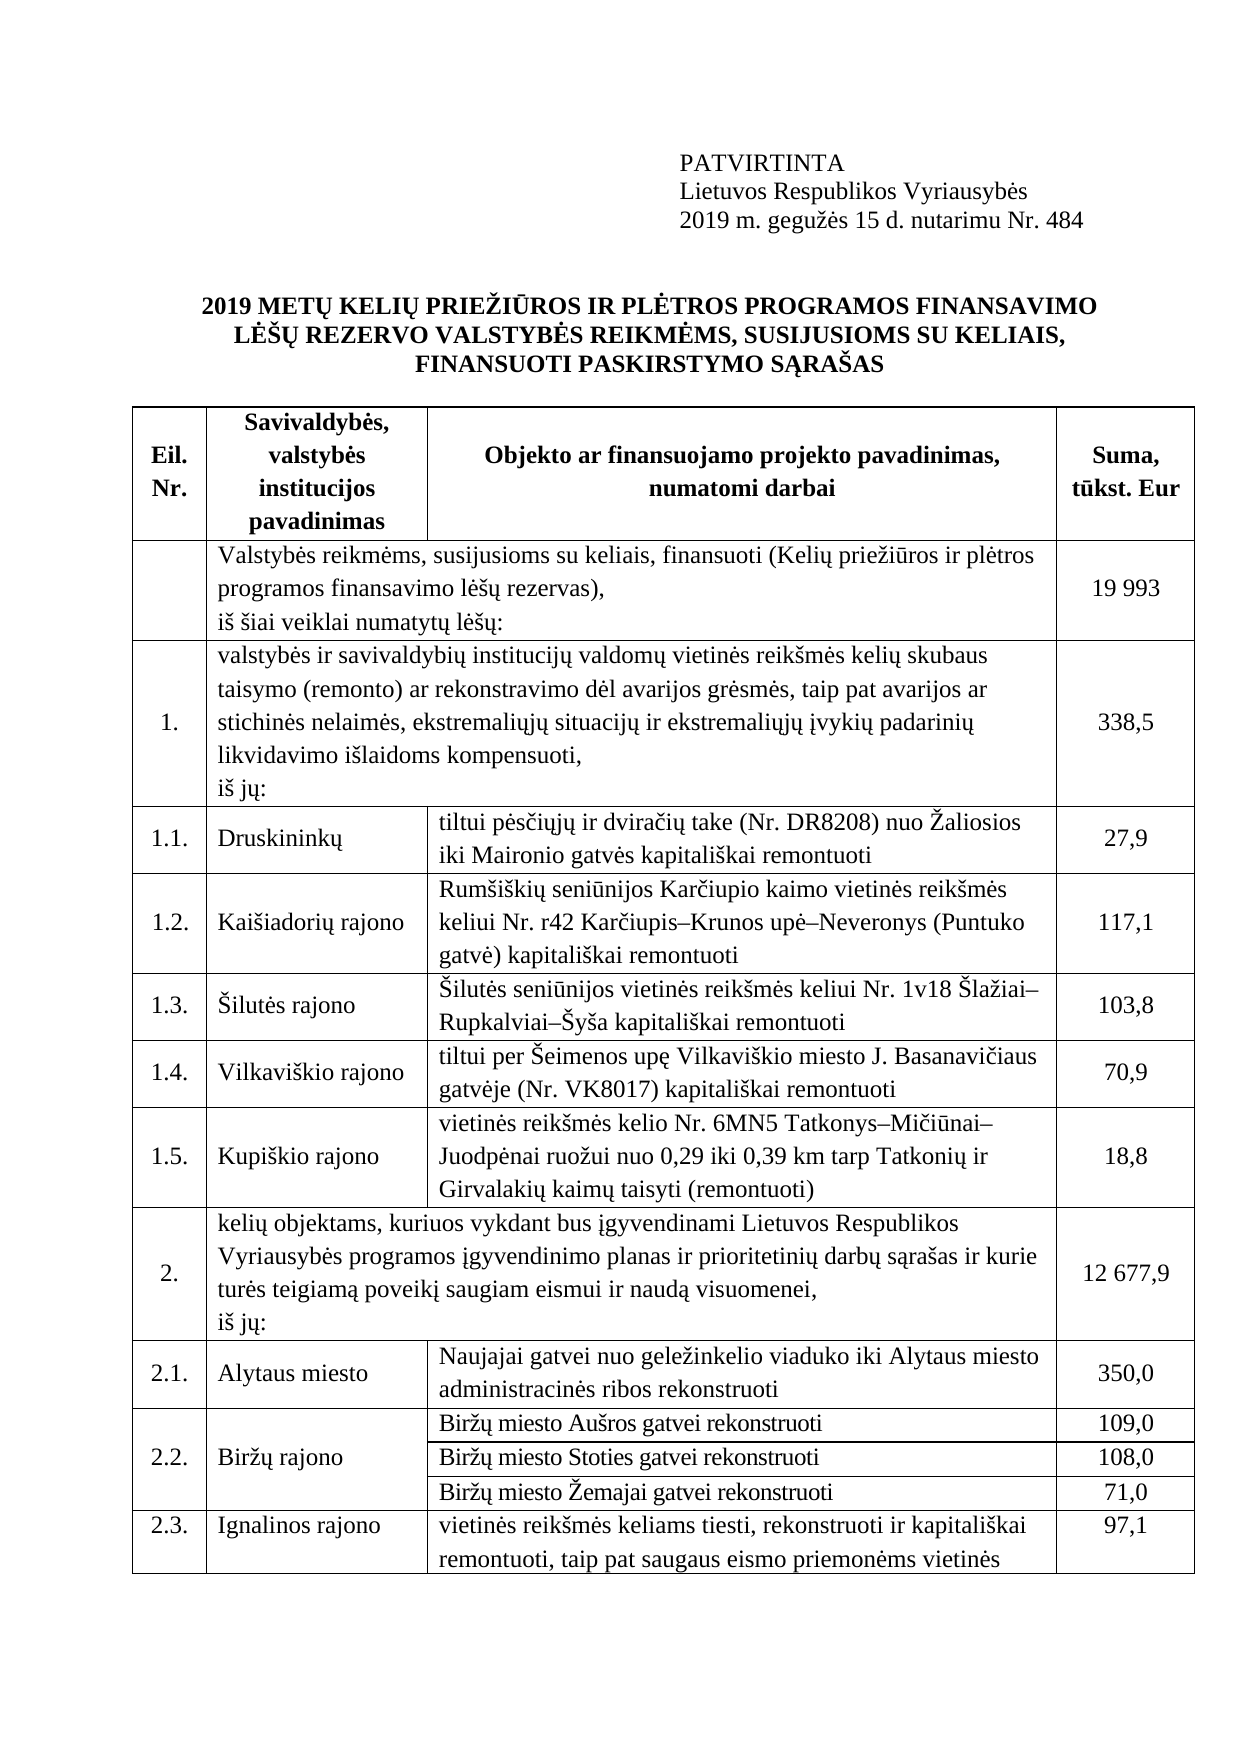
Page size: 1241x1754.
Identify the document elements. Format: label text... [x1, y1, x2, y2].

table_cell 2.1. [133, 1341, 206, 1407]
table_cell [133, 541, 206, 639]
table_cell 1.2. [133, 874, 206, 973]
table_cell 19 993 [1057, 541, 1194, 639]
table_cell Biržų miesto Žemajai gatvei rekonstruoti [428, 1477, 1056, 1509]
table_cell 27,9 [1057, 807, 1194, 873]
table_cell 2.2. [133, 1409, 206, 1509]
table_cell 103,8 [1057, 974, 1194, 1040]
table_cell 97,1 [1057, 1511, 1194, 1572]
table_cell 1. [133, 641, 206, 806]
table_cell 71,0 [1057, 1477, 1194, 1509]
table_cell tiltui pėsčiųjų ir dviračių take (Nr. DR8208) nuo Žaliosios iki Maironio gatvės kapitališkai remontuoti [428, 807, 1056, 873]
table_header Objekto ar finansuojamo projekto pavadinimas, numatomi darbai [428, 408, 1056, 539]
table_cell Biržų miesto Stoties gatvei rekonstruoti [428, 1443, 1056, 1476]
table_cell Druskininkų [207, 807, 427, 873]
table_cell Vilkaviškio rajono [207, 1041, 427, 1107]
table_cell 117,1 [1057, 874, 1194, 973]
table_cell 338,5 [1057, 641, 1194, 806]
table_cell 18,8 [1057, 1108, 1194, 1207]
table_cell 1.5. [133, 1108, 206, 1207]
table_cell Alytaus miesto [207, 1341, 427, 1407]
table_cell vietinės reikšmės kelio Nr. 6MN5 Tatkonys–Mičiūnai–Juodpėnai ruožui nuo 0,29 iki 0,39 km tarp Tatkonių ir Girvalakių kaimų taisyti (remontuoti) [428, 1108, 1056, 1207]
table_cell 2. [133, 1208, 206, 1340]
text Lietuvos Respublikos Vyriausybės [679, 176, 1122, 205]
text 2019 m. gegužės 15 d. nutarimu Nr. 484 [679, 205, 1122, 234]
table_cell tiltui per Šeimenos upę Vilkaviškio miesto J. Basanavičiaus gatvėje (Nr. VK8017) kapitališkai remontuoti [428, 1041, 1056, 1107]
text 2019 metų kelių priežiūros ir plėtros programos FINANSAVIMO lėšų REZERVO valstybės reikmėms, susijusioms su keliais, finansuoti PASKIRSTYMO SĄRAŠAS [177, 291, 1122, 378]
table_cell Šilutės seniūnijos vietinės reikšmės keliui Nr. 1v18 Šlažiai–Rupkalviai–Šyša kapitališkai remontuoti [428, 974, 1056, 1040]
table_cell Kupiškio rajono [207, 1108, 427, 1207]
table_cell Ignalinos rajono [207, 1511, 427, 1572]
table_cell Kaišiadorių rajono [207, 874, 427, 973]
table_header Suma, tūkst. Eur [1057, 408, 1194, 539]
table_cell Biržų rajono [207, 1409, 427, 1509]
table_cell 109,0 [1057, 1409, 1194, 1441]
table_cell 12 677,9 [1057, 1208, 1194, 1340]
table_cell 2.3. [133, 1511, 206, 1572]
table_cell 1.4. [133, 1041, 206, 1107]
table_cell 70,9 [1057, 1041, 1194, 1107]
table_cell 350,0 [1057, 1341, 1194, 1407]
table_cell 108,0 [1057, 1443, 1194, 1476]
table_cell Valstybės reikmėms, susijusioms su keliais, finansuoti (Kelių priežiūros ir plėtros programos finansavimo lėšų rezervas), iš šiai veiklai numatytų lėšų: [207, 541, 1056, 639]
table_cell 1.1. [133, 807, 206, 873]
table_cell Biržų miesto Aušros gatvei rekonstruoti [428, 1409, 1056, 1441]
table_cell 1.3. [133, 974, 206, 1040]
table_cell Rumšiškių seniūnijos Karčiupio kaimo vietinės reikšmės keliui Nr. r42 Karčiupis–Krunos upė–Neveronys (Puntuko gatvė) kapitališkai remontuoti [428, 874, 1056, 973]
text PATVIRTINTA [679, 148, 1122, 176]
table_cell kelių objektams, kuriuos vykdant bus įgyvendinami Lietuvos Respublikos Vyriausybės programos įgyvendinimo planas ir prioritetinių darbų sąrašas ir kurie turės teigiamą poveikį saugiam eismui ir naudą visuomenei, iš jų: [207, 1208, 1056, 1340]
table_cell valstybės ir savivaldybių institucijų valdomų vietinės reikšmės kelių skubaus taisymo (remonto) ar rekonstravimo dėl avarijos grėsmės, taip pat avarijos ar stichinės nelaimės, ekstremaliųjų situacijų ir ekstremaliųjų įvykių padarinių likvidavimo išlaidoms kompensuoti, iš jų: [207, 641, 1056, 806]
table_cell vietinės reikšmės keliams tiesti, rekonstruoti ir kapitališkai remontuoti, taip pat saugaus eismo priemonėms vietinės [428, 1511, 1056, 1572]
table_header Savivaldybės, valstybės institucijos pavadinimas [207, 408, 427, 539]
table_cell Naujajai gatvei nuo geležinkelio viaduko iki Alytaus miesto administracinės ribos rekonstruoti [428, 1341, 1056, 1407]
table_cell Šilutės rajono [207, 974, 427, 1040]
table_header Eil. Nr. [133, 408, 206, 539]
